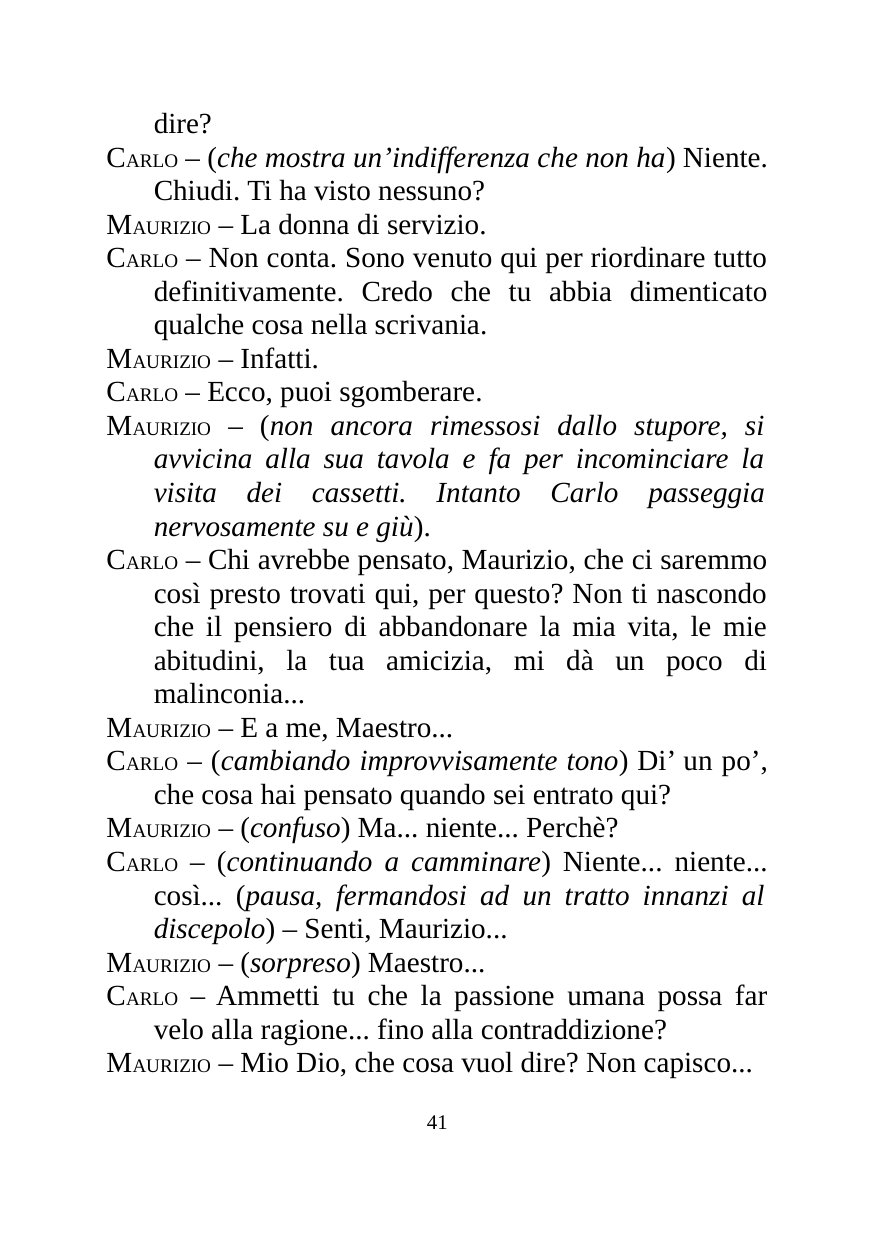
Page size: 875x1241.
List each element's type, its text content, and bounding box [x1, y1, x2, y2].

text Carlo – Ammetti tu che la passione umana possa far velo alla ragione... fino alla contraddizione? [106, 978, 768, 1045]
text Carlo – (continuando a camminare) Niente... niente... così... (pausa, fermandosi ad un tratto innanzi al discepolo) – Senti, Maurizio... [106, 844, 768, 945]
text Carlo – Ecco, puoi sgomberare. [106, 374, 768, 408]
text Maurizio – (confuso) Ma... niente... Perchè? [106, 811, 768, 844]
text Maurizio – Mio Dio, che cosa vuol dire? Non capisco... [106, 1045, 768, 1079]
text Maurizio – (non ancora rimessosi dallo stupore, si avvicina alla sua tavola e fa per incominciare la visita dei cassetti. Intanto Carlo passeggia nervosamente su e giù). [106, 408, 768, 542]
text Carlo – (cambiando improvvisamente tono) Di’ un po’, che cosa hai pensato quando sei entrato qui? [106, 743, 768, 811]
text Maurizio – E a me, Maestro... [106, 710, 768, 743]
text Carlo – Non conta. Sono venuto qui per riordinare tutto definitivamente. Credo che tu abbia dimenticato qualche cosa nella scrivania. [106, 240, 768, 341]
text Carlo – (che mostra un’indifferenza che non ha) Niente. Chiudi. Ti ha visto nessuno? [106, 140, 768, 207]
text Maurizio – La donna di servizio. [106, 207, 768, 240]
text Maurizio – Infatti. [106, 341, 768, 374]
text Maurizio – (sorpreso) Maestro... [106, 945, 768, 978]
text Carlo – Chi avrebbe pensato, Maurizio, che ci saremmo così presto trovati qui, per questo? Non ti nascondo che il pensiero di abbandonare la mia vita, le mie abitudini, la tua amicizia, mi dà un poco di malinconia... [106, 542, 768, 710]
text dire? [106, 106, 768, 140]
